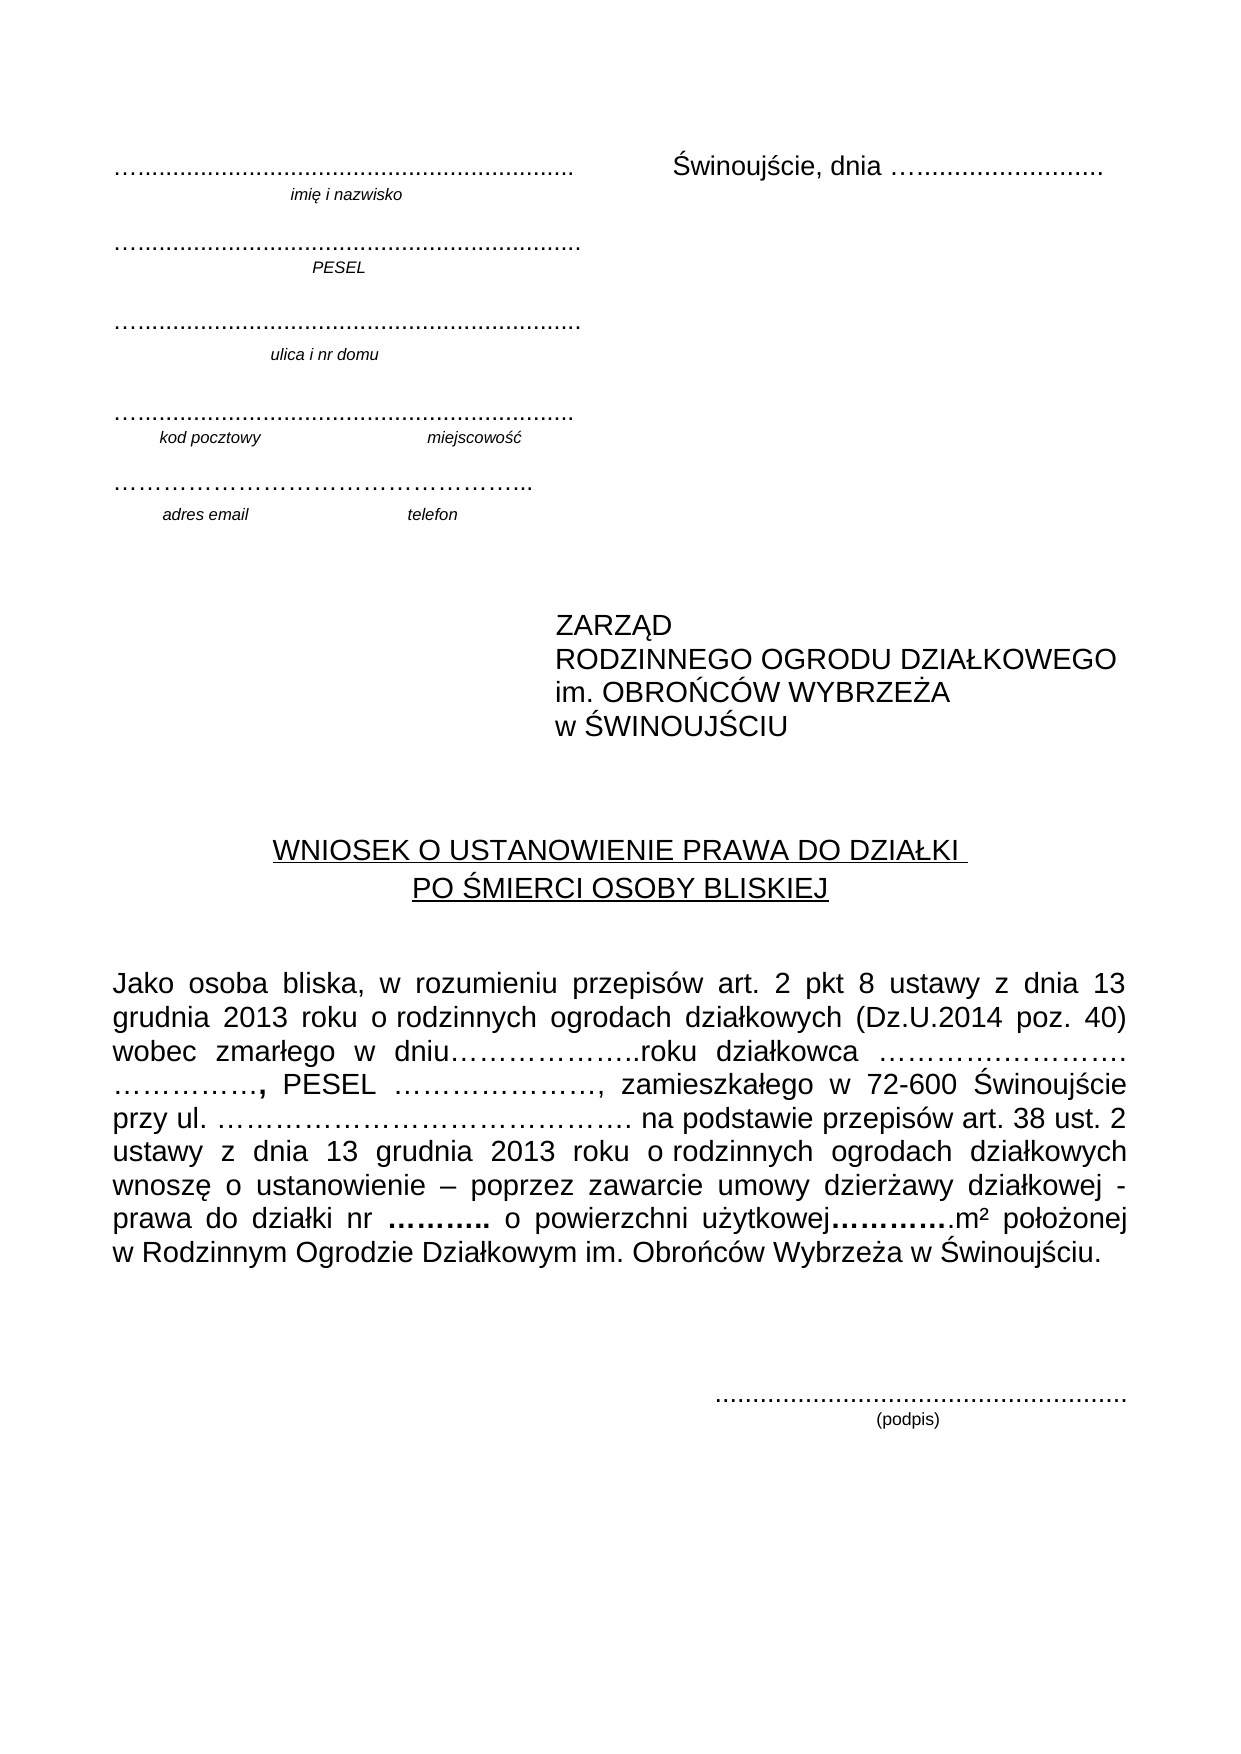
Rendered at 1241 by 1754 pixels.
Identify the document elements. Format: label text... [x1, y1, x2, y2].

text ....................................................... [112, 1377, 1128, 1408]
text …................................................................ [112, 227, 1128, 256]
text PESEL [112, 256, 1128, 277]
text ZARZĄD [482, 608, 1128, 642]
text RODZINNEGO OGRODU DZIAŁKOWEGO [112, 642, 1128, 675]
text WNIOSEK O USTANOWIENIE PRAWA DO DZIAŁKI [112, 833, 1128, 866]
text …................................................................ [112, 306, 1128, 334]
text kod pocztowy miejscowość [112, 426, 1128, 447]
text ulica i nr domu [112, 334, 1128, 366]
text …………………………………………... [112, 467, 1128, 495]
text imię i nazwisko [112, 181, 1128, 205]
text (podpis) [112, 1408, 1128, 1440]
text w ŚWINOUJŚCIU [112, 709, 1128, 742]
text …............................................................... Świnoujście, dnia …......................... [112, 150, 1128, 181]
text im. OBROŃCÓW WYBRZEŻA [112, 675, 1128, 709]
text adres email telefon [112, 495, 1128, 527]
text Jako osoba bliska, w rozumieniu przepisów art. 2 pkt 8 ustawy z dnia 13 grudnia 2013 roku o rodzinnych ogrodach działkowych (Dz.U.2014 poz. 40) wobec zmarłego w dniu………………..roku działkowca ………….………….……………, PESEL …………………, zamieszkałego w 72-600 Świnoujście przy ul. ……………………………………. na podstawie przepisów art. 38 ust. 2 ustawy z dnia 13 grudnia 2013 roku o rodzinnych ogrodach działkowych wnoszę o ustanowienie – poprzez zawarcie umowy dzierżawy działkowej - prawa do działki nr ……….. o powierzchni użytkowej………….m² położonej w Rodzinnym Ogrodzie Działkowym im. Obrońców Wybrzeża w Świnoujściu. [112, 966, 1128, 1268]
text …............................................................... [112, 397, 1128, 426]
text PO ŚMIERCI OSOBY BLISKIEJ [112, 871, 1128, 905]
